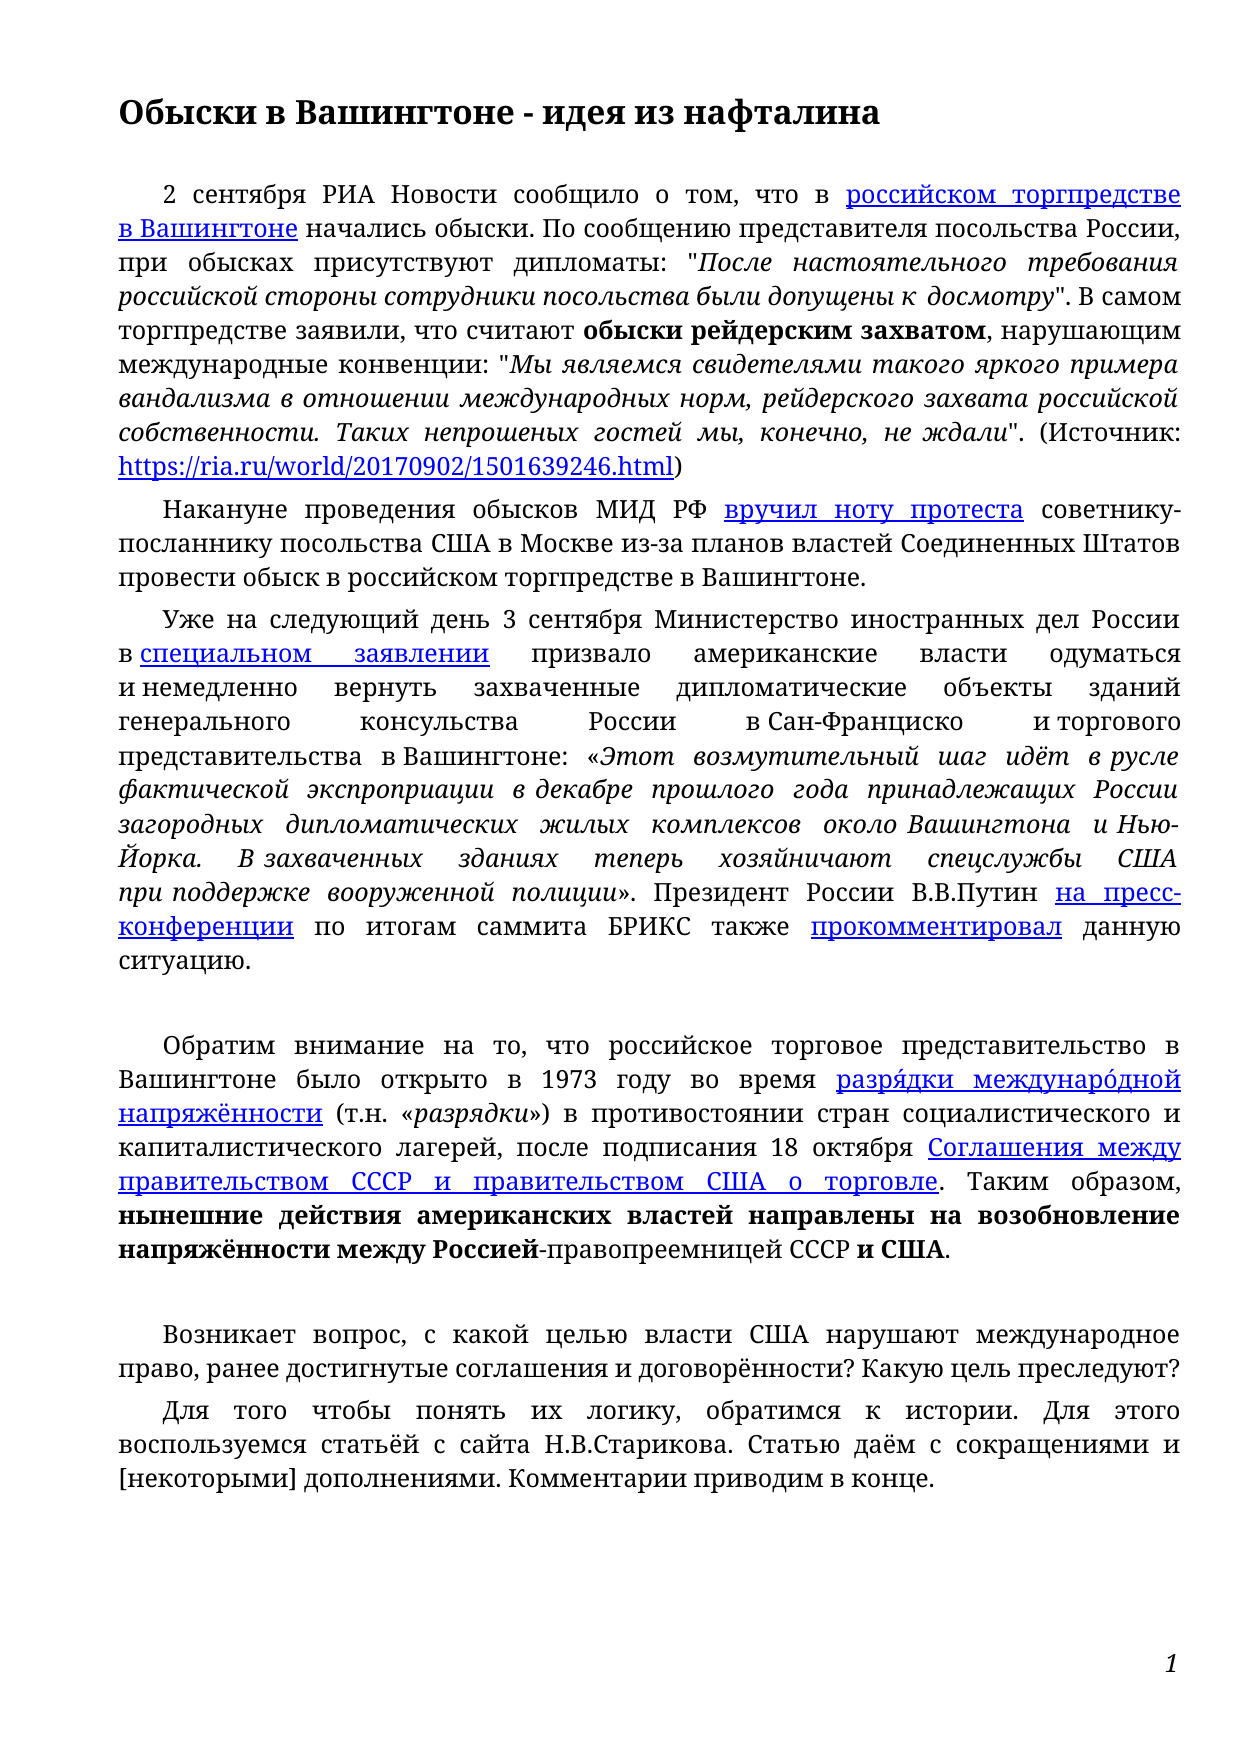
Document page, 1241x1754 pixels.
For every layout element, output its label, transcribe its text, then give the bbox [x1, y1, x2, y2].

text Накануне проведения обысков МИД РФ вручил ноту протеста советнику-посланнику посольства США в Москве из-за планов властей Соединенных Штатов провести обыск в российском торгпредстве в Вашингтоне. [118, 491, 1181, 593]
subtitle Обыски в Вашингтоне - идея из нафталина [118, 89, 1181, 134]
text Уже на следующий день 3 сентября Министерство иностранных дел России в специальном заявлении призвало американские власти одуматься и немедленно вернуть захваченные дипломатические объекты зданий генерального консульства России в Сан-Франциско и торгового представительства в Вашингтоне: «Этот возмутительный шаг идёт в русле фактической экспроприации в декабре прошлого года принадлежащих России загородных дипломатических жилых комплексов около Вашингтона и Нью-Йорка. В захваченных зданиях теперь хозяйничают спецслужбы США при поддержке вооруженной полиции». Президент России В.В.Путин на пресс-конференции по итогам саммита БРИКС также прокомментировал данную ситуацию. [118, 602, 1181, 977]
text Обратим внимание на то, что российское торговое представительство в Вашингтоне было открыто в 1973 году во время разря́дки междунаро́дной напряжённости (т.н. «разрядки») в противостоянии стран социалистического и капиталистического лагерей, после подписания 18 октября Соглашения между правительством СССР и правительством США о торговле. Таким образом, нынешние действия американских властей направлены на возобновление напряжённости между Россией-правопреемницей СССР и США. [118, 1027, 1181, 1266]
text Для того чтобы понять их логику, обратимся к истории. Для этого воспользуемся статьёй с сайта Н.В.Старикова. Статью даём с сокращениями и [некоторыми] дополнениями. Комментарии приводим в конце. [118, 1393, 1181, 1495]
text Возникает вопрос, с какой целью власти США нарушают международное право, ранее достигнутые соглашения и договорённости? Какую цель преследуют? [118, 1316, 1181, 1384]
text 2 сентября РИА Новости сообщило о том, что в российском торгпредстве в Вашингтоне начались обыски. По сообщению представителя посольства России, при обысках присутствуют дипломаты: "После настоятельного требования российской стороны сотрудники посольства были допущены к досмотру". В самом торгпредстве заявили, что считают обыски рейдерским захватом, нарушающим международные конвенции: "Мы являемся свидетелями такого яркого примера вандализма в отношении международных норм, рейдерского захвата российской собственности. Таких непрошеных гостей мы, конечно, не ждали". (Источник: https://ria.ru/world/20170902/1501639246.html) [118, 176, 1181, 483]
